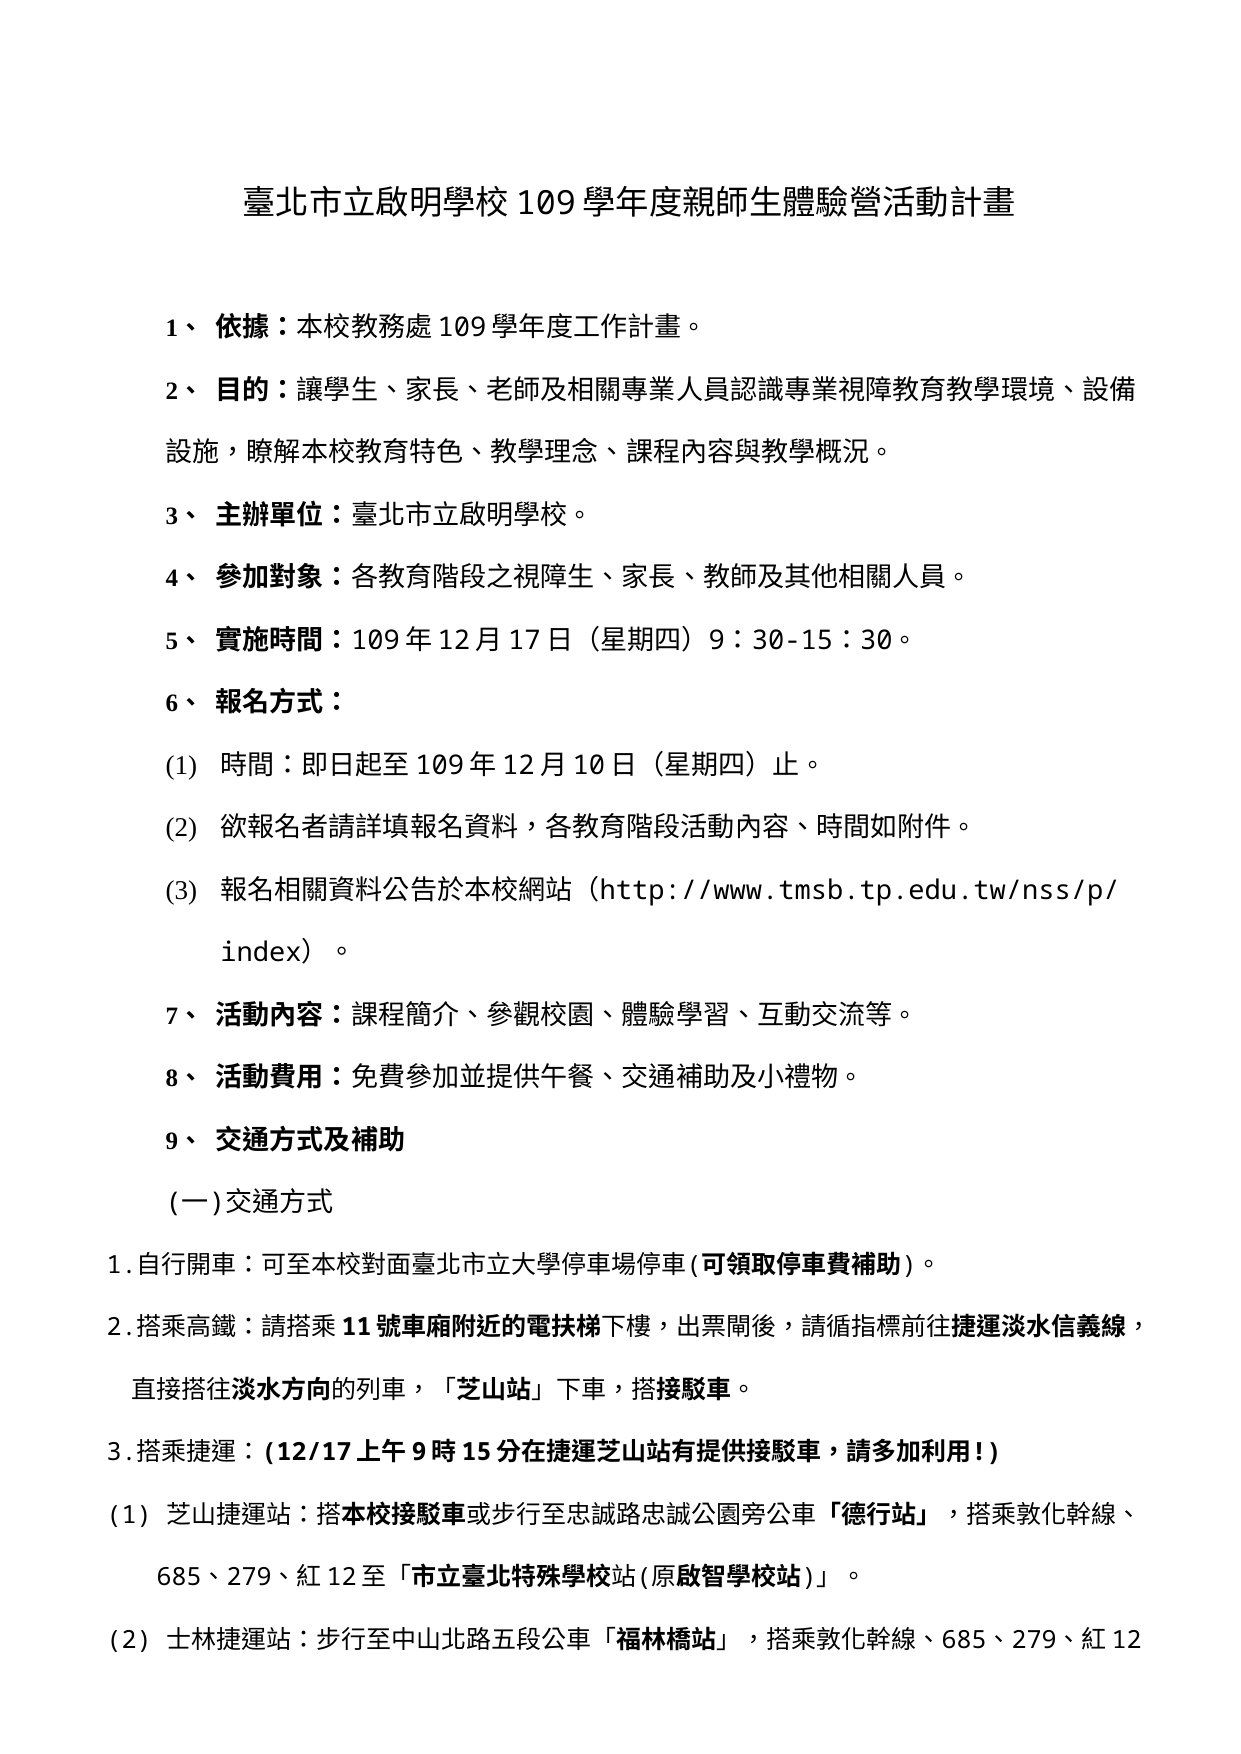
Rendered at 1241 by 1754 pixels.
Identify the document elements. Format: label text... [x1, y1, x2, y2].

text (一)交通方式 [165, 1158, 1152, 1221]
text (1) 芝山捷運站：搭本校接駁車或步行至忠誠路忠誠公園旁公車「德行站」，搭乘敦化幹線、685、279、紅12至「市立臺北特殊學校站(原啟智學校站)」。 [106, 1471, 1152, 1596]
list 參加對象：各教育階段之視障生、家長、教師及其他相關人員。 [165, 533, 1152, 596]
text (2) 士林捷運站：步行至中山北路五段公車「福林橋站」，搭乘敦化幹線、685、279、紅12 [106, 1596, 1152, 1658]
list 目的：讓學生、家長、老師及相關專業人員認識專業視障教育教學環境、設備設施，瞭解本校教育特色、教學理念、課程內容與教學概況。 [165, 346, 1152, 471]
list 時間：即日起至109年12月10日（星期四）止。 [165, 721, 1152, 783]
list 主辦單位：臺北市立啟明學校。 [165, 471, 1152, 533]
list 交通方式及補助 [165, 1096, 1152, 1158]
text 臺北市立啟明學校109學年度親師生體驗營活動計畫 [106, 158, 1152, 221]
text 3.搭乘捷運：(12/17上午9時15分在捷運芝山站有提供接駁車，請多加利用!) [106, 1408, 1152, 1471]
list 依據：本校教務處109學年度工作計畫。 [165, 283, 1152, 346]
list 活動費用：免費參加並提供午餐、交通補助及小禮物。 [165, 1033, 1152, 1096]
list 欲報名者請詳填報名資料，各教育階段活動內容、時間如附件。 [165, 783, 1152, 846]
text 2.搭乘高鐵：請搭乘11號車廂附近的電扶梯下樓，出票閘後，請循指標前往捷運淡水信義線，直接搭往淡水方向的列車，「芝山站」下車，搭接駁車。 [106, 1283, 1152, 1408]
list 報名方式： [165, 658, 1152, 721]
list 實施時間：109年12月17日（星期四）9：30-15：30。 [165, 596, 1152, 658]
text 1.自行開車：可至本校對面臺北市立大學停車場停車(可領取停車費補助)。 [106, 1221, 1152, 1283]
list 活動內容：課程簡介、參觀校園、體驗學習、互動交流等。 [165, 971, 1152, 1033]
list 報名相關資料公告於本校網站（http://www.tmsb.tp.edu.tw/nss/p/index）。 [165, 846, 1152, 971]
